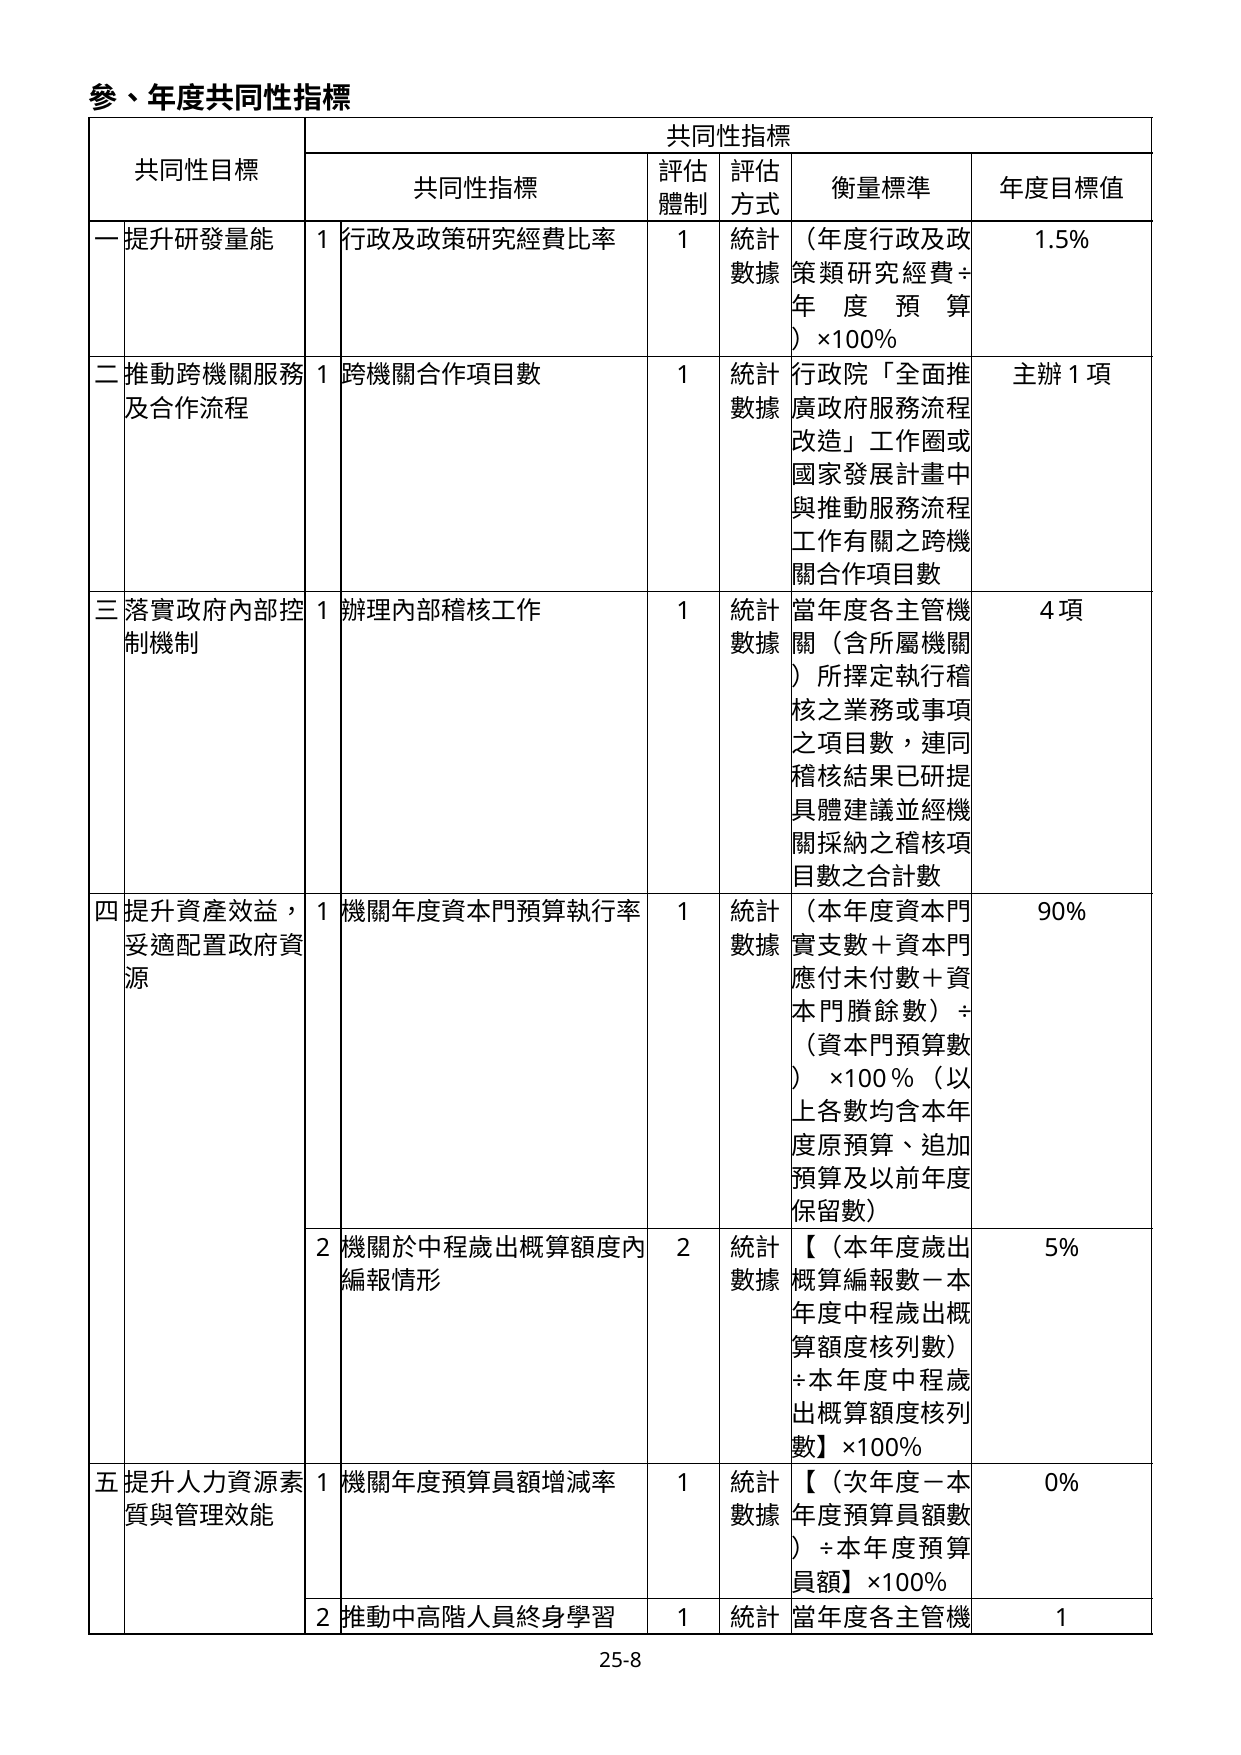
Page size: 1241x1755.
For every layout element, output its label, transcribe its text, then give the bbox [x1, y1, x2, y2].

table_cell 【（本年度歲出概算編報數－本年度中程歲出概算額度核列數）÷本年度中程歲出概算額度核列數】×100％ [792, 1229, 971, 1463]
table_cell 評估 體制 [648, 154, 719, 220]
table_cell 四 [90, 894, 124, 1463]
table_cell 五 [90, 1464, 124, 1633]
table_cell 統計數據 [720, 1229, 791, 1463]
table_cell 評估 方式 [720, 154, 791, 220]
table_cell 2 [306, 1599, 340, 1633]
table_cell 行政及政策研究經費比率 [342, 222, 647, 356]
text 參、年度共同性指標 [89, 75, 1152, 117]
table_cell 主辦1項 [972, 357, 1151, 591]
table_cell 統計數據 [720, 357, 791, 591]
table_cell 統計數據 [720, 1464, 791, 1598]
table_cell 1 [648, 357, 719, 591]
table_cell 90% [972, 894, 1151, 1227]
table_cell 1 [306, 592, 340, 892]
table_cell 提升人力資源素質與管理效能 [125, 1464, 304, 1633]
table_cell 1 [648, 222, 719, 356]
table_cell 推動跨機關服務及合作流程 [125, 357, 304, 591]
table_header 共同性指標 [306, 118, 1151, 152]
table_cell 二 [90, 357, 124, 591]
table_cell 三 [90, 592, 124, 892]
table_cell 機關於中程歲出概算額度內編報情形 [342, 1229, 647, 1463]
table_cell 1 [648, 894, 719, 1227]
table_cell 提升研發量能 [125, 222, 304, 356]
table_cell 1.5% [972, 222, 1151, 356]
table_cell 1 [306, 357, 340, 591]
table_cell 當年度各主管機 [792, 1599, 971, 1633]
table_cell 【（次年度－本年度預算員額數）÷本年度預算員額】×100％ [792, 1464, 971, 1598]
table_cell 統計數據 [720, 222, 791, 356]
table_cell 統計數據 [720, 894, 791, 1227]
table_cell 辦理內部稽核工作 [342, 592, 647, 892]
table_cell 1 [306, 1464, 340, 1598]
table_cell 1 [306, 222, 340, 356]
table_cell 落實政府內部控制機制 [125, 592, 304, 892]
table_cell 1 [648, 1464, 719, 1598]
table_cell （年度行政及政策類研究經費÷年度預算）×100％ [792, 222, 971, 356]
table_cell 4項 [972, 592, 1151, 892]
table_cell 一 [90, 222, 124, 356]
table_cell 機關年度資本門預算執行率 [342, 894, 647, 1227]
table_cell 2 [306, 1229, 340, 1463]
table_cell 5% [972, 1229, 1151, 1463]
table_cell 2 [648, 1229, 719, 1463]
table_cell 跨機關合作項目數 [342, 357, 647, 591]
table_header 共同性目標 [90, 118, 304, 220]
table_cell 機關年度預算員額增減率 [342, 1464, 647, 1598]
table_cell （本年度資本門實支數＋資本門應付未付數＋資本門賸餘數）÷（資本門預算數） ×100％（以上各數均含本年度原預算、追加預算及以前年度保留數） [792, 894, 971, 1227]
table_cell 1 [972, 1599, 1151, 1633]
table_cell 0% [972, 1464, 1151, 1598]
table_cell 1 [306, 894, 340, 1227]
table_cell 年度目標值 [972, 154, 1151, 220]
table_cell 行政院「全面推廣政府服務流程改造」工作圈或國家發展計畫中與推動服務流程工作有關之跨機關合作項目數 [792, 357, 971, 591]
table_cell 當年度各主管機關（含所屬機關）所擇定執行稽核之業務或事項之項目數，連同稽核結果已研提具體建議並經機關採納之稽核項目數之合計數 [792, 592, 971, 892]
table_cell 提升資產效益，妥適配置政府資源 [125, 894, 304, 1463]
table_cell 統計 [720, 1599, 791, 1633]
table_cell 共同性指標 [306, 154, 647, 220]
table_cell 1 [648, 1599, 719, 1633]
table_cell 衡量標準 [792, 154, 971, 220]
table_cell 1 [648, 592, 719, 892]
table_cell 推動中高階人員終身學習 [342, 1599, 647, 1633]
table_cell 統計數據 [720, 592, 791, 892]
